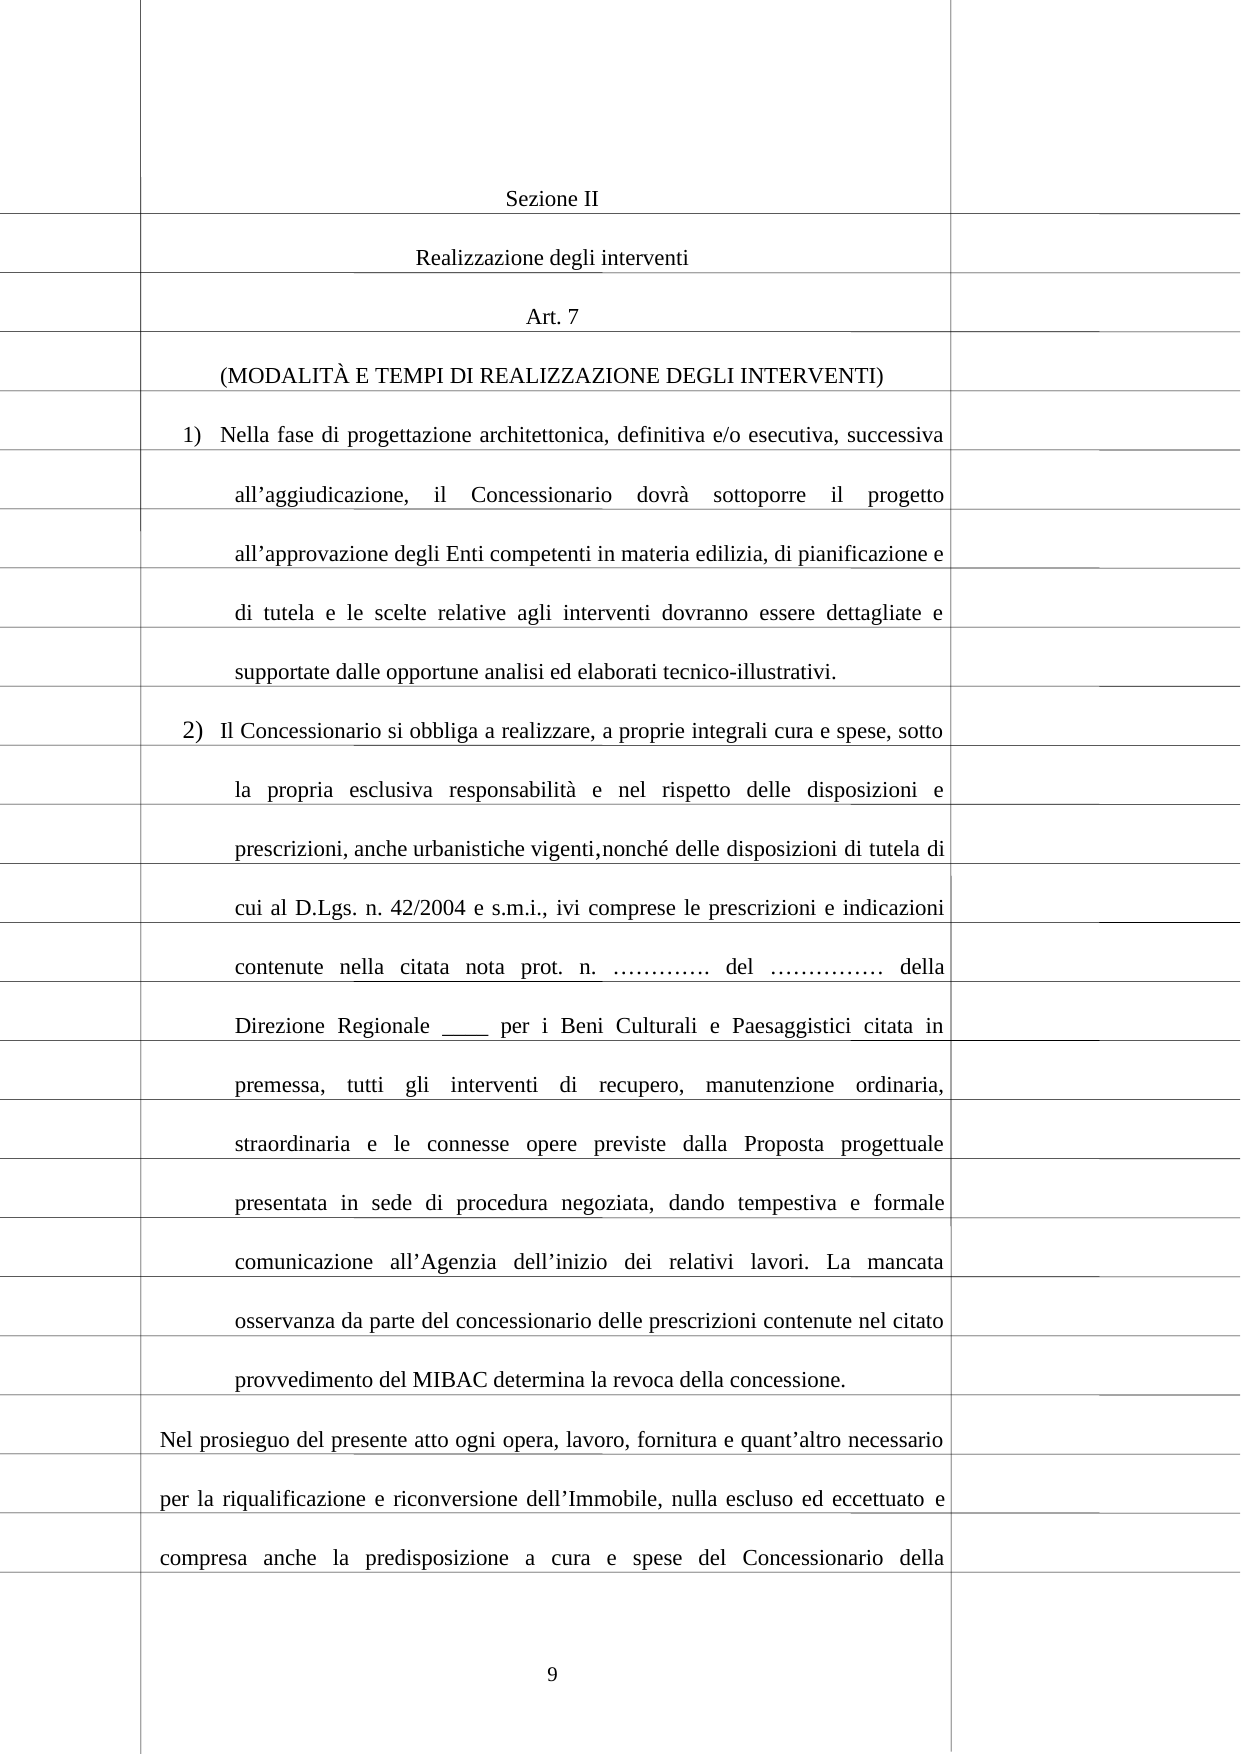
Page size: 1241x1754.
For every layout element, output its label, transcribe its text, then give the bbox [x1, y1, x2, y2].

list di tutela e le scelte relative agli interventi dovranno essere dettagliate e [182, 569, 945, 626]
text Nel prosieguo del presente atto ogni opera, lavoro, fornitura e quant’altro necessario [159, 1400, 945, 1453]
text [159, 214, 945, 218]
text [159, 273, 945, 278]
list Nella fase di progettazione architettonica, definitiva e/o esecutiva, successiva [182, 396, 945, 449]
text compresa anche la predisposizione a cura e spese del Concessionario della [159, 1514, 945, 1571]
list presentata in sede di procedura negoziata, dando tempestiva e formale [182, 1159, 945, 1217]
list supportate dalle opportune analisi ed elaborati tecnico-illustrativi. [182, 628, 945, 685]
text Realizzazione degli interventi [159, 218, 945, 272]
list all’approvazione degli Enti competenti in materia edilizia, di pianificazione e [182, 510, 945, 567]
text [159, 392, 945, 396]
list osservanza da parte del concessionario delle prescrizioni contenute nel citato [182, 1277, 945, 1335]
list premessa, tutti gli interventi di recupero, manutenzione ordinaria, [182, 1041, 945, 1099]
list straordinaria e le connesse opere previste dalla Proposta progettuale [182, 1100, 945, 1158]
text per la riqualificazione e riconversione dell’Immobile, nulla escluso ed eccettuato e [159, 1455, 945, 1512]
list provvedimento del MIBAC determina la revoca della concessione. [182, 1337, 945, 1394]
list comunicazione all’Agenzia dell’inizio dei relativi lavori. La mancata [182, 1218, 945, 1276]
text [159, 332, 945, 337]
list contenute nella citata nota prot. n. …………. del …………… della [182, 923, 945, 981]
list cui al D.Lgs. n. 42/2004 e s.m.i., ivi comprese le prescrizioni e indicazioni [182, 864, 945, 922]
text (MODALITÀ E TEMPI DI REALIZZAZIONE DEGLI INTERVENTI) [159, 337, 945, 390]
text Art. 7 [159, 278, 945, 331]
list Il Concessionario si obbliga a realizzare, a proprie integrali cura e spese, sotto [182, 691, 945, 745]
list la propria esclusiva responsabilità e nel rispetto delle disposizioni e [182, 746, 945, 803]
list prescrizioni, anche urbanistiche vigenti, nonché delle disposizioni di tutela di [182, 805, 945, 863]
list Direzione Regionale ____ per i Beni Culturali e Paesaggistici citata in [182, 982, 945, 1040]
list all’aggiudicazione, il Concessionario dovrà sottoporre il progetto [182, 451, 945, 508]
text Sezione II [159, 159, 945, 213]
